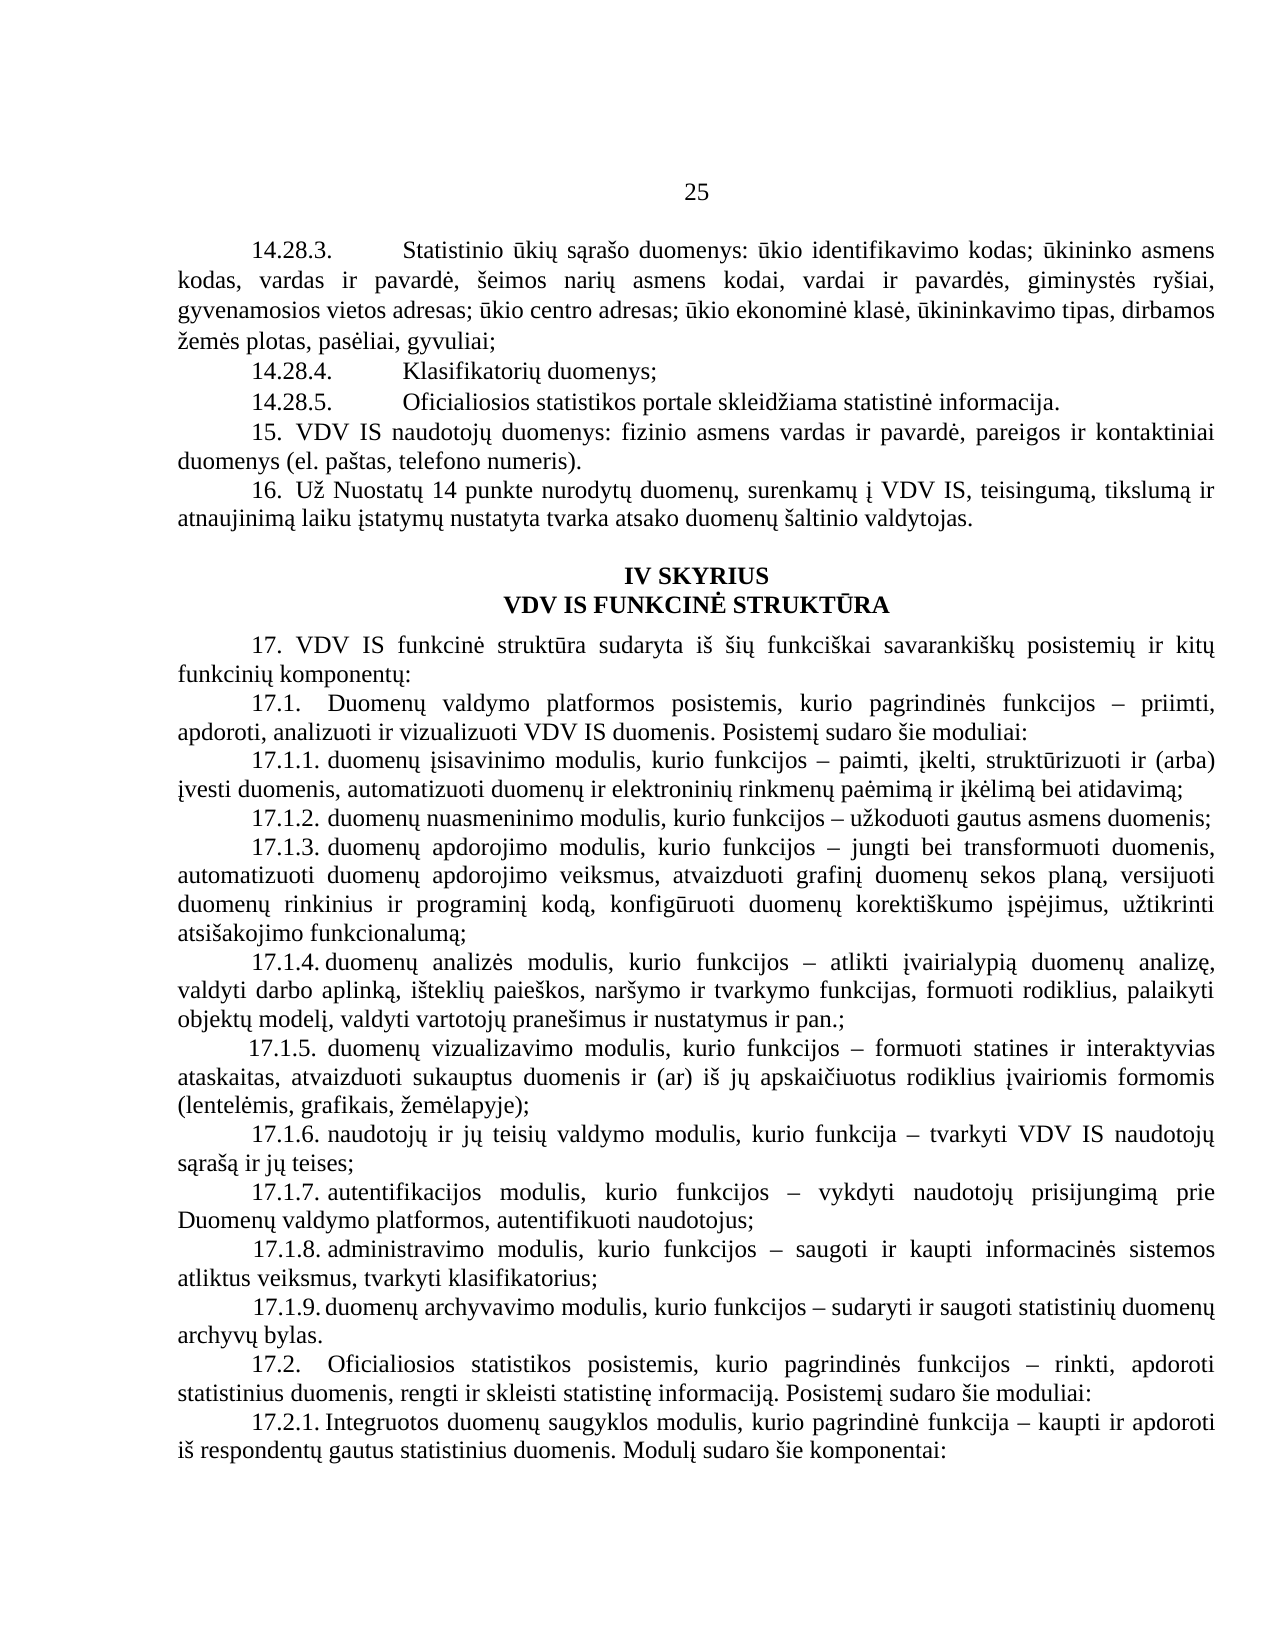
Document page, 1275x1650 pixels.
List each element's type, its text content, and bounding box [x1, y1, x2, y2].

text 17.1.6. naudotojų ir jų teisių valdymo modulis, kurio funkcija – tvarkyti VDV IS naudotojų sąrašą ir jų teises; [177, 1119, 1216, 1177]
text VDV IS FUNKCINĖ STRUKTŪRA [177, 590, 1216, 618]
text 14.28.3. Statistinio ūkių sąrašo duomenys: ūkio identifikavimo kodas; ūkininko asmens kodas, vardas ir pavardė, šeimos narių asmens kodai, vardai ir pavardės, giminystės ryšiai, gyvenamosios vietos adresas; ūkio centro adresas; ūkio ekonominė klasė, ūkininkavimo tipas, dirbamos žemės plotas, pasėliai, gyvuliai; [177, 235, 1216, 355]
text 17.1.3. duomenų apdorojimo modulis, kurio funkcijos – jungti bei transformuoti duomenis, automatizuoti duomenų apdorojimo veiksmus, atvaizduoti grafinį duomenų sekos planą, versijuoti duomenų rinkinius ir programinį kodą, konfigūruoti duomenų korektiškumo įspėjimus, užtikrinti atsišakojimo funkcionalumą; [177, 832, 1216, 947]
text 17.1. Duomenų valdymo platformos posistemis, kurio pagrindinės funkcijos – priimti, apdoroti, analizuoti ir vizualizuoti VDV IS duomenis. Posistemį sudaro šie moduliai: [177, 688, 1216, 745]
text 14.28.4. Klasifikatorių duomenys; [177, 356, 1216, 385]
text 15. VDV IS naudotojų duomenys: fizinio asmens vardas ir pavardė, pareigos ir kontaktiniai duomenys (el. paštas, telefono numeris). [177, 417, 1216, 475]
text 17.1.7. autentifikacijos modulis, kurio funkcijos – vykdyti naudotojų prisijungimą prie Duomenų valdymo platformos, autentifikuoti naudotojus; [177, 1177, 1216, 1234]
text 17.1.5. duomenų vizualizavimo modulis, kurio funkcijos – formuoti statines ir interaktyvias ataskaitas, atvaizduoti sukauptus duomenis ir (ar) iš jų apskaičiuotus rodiklius įvairiomis formomis (lentelėmis, grafikais, žemėlapyje); [177, 1033, 1216, 1119]
text 17.2. Oficialiosios statistikos posistemis, kurio pagrindinės funkcijos – rinkti, apdoroti statistinius duomenis, rengti ir skleisti statistinę informaciją. Posistemį sudaro šie moduliai: [177, 1349, 1216, 1407]
text 16. Už Nuostatų 14 punkte nurodytų duomenų, surenkamų į VDV IS, teisingumą, tikslumą ir atnaujinimą laiku įstatymų nustatyta tvarka atsako duomenų šaltinio valdytojas. [177, 475, 1216, 532]
text 17.1.1. duomenų įsisavinimo modulis, kurio funkcijos – paimti, įkelti, struktūrizuoti ir (arba) įvesti duomenis, automatizuoti duomenų ir elektroninių rinkmenų paėmimą ir įkėlimą bei atidavimą; [177, 745, 1216, 803]
text 14.28.5. Oficialiosios statistikos portale skleidžiama statistinė informacija. [177, 387, 1216, 416]
text 17. VDV IS funkcinė struktūra sudaryta iš šių funkciškai savarankiškų posistemių ir kitų funkcinių komponentų: [177, 630, 1216, 688]
text 17.1.9. duomenų archyvavimo modulis, kurio funkcijos – sudaryti ir saugoti statistinių duomenų archyvų bylas. [177, 1292, 1216, 1349]
text IV SKYRIUS [177, 561, 1216, 590]
text 17.1.2. duomenų nuasmeninimo modulis, kurio funkcijos – užkoduoti gautus asmens duomenis; [177, 803, 1216, 832]
text 17.2.1. Integruotos duomenų saugyklos modulis, kurio pagrindinė funkcija – kaupti ir apdoroti iš respondentų gautus statistinius duomenis. Modulį sudaro šie komponentai: [177, 1407, 1216, 1464]
text 17.1.8. administravimo modulis, kurio funkcijos – saugoti ir kaupti informacinės sistemos atliktus veiksmus, tvarkyti klasifikatorius; [177, 1234, 1216, 1292]
text 17.1.4. duomenų analizės modulis, kurio funkcijos – atlikti įvairialypią duomenų analizę, valdyti darbo aplinką, išteklių paieškos, naršymo ir tvarkymo funkcijas, formuoti rodiklius, palaikyti objektų modelį, valdyti vartotojų pranešimus ir nustatymus ir pan.; [177, 947, 1216, 1033]
